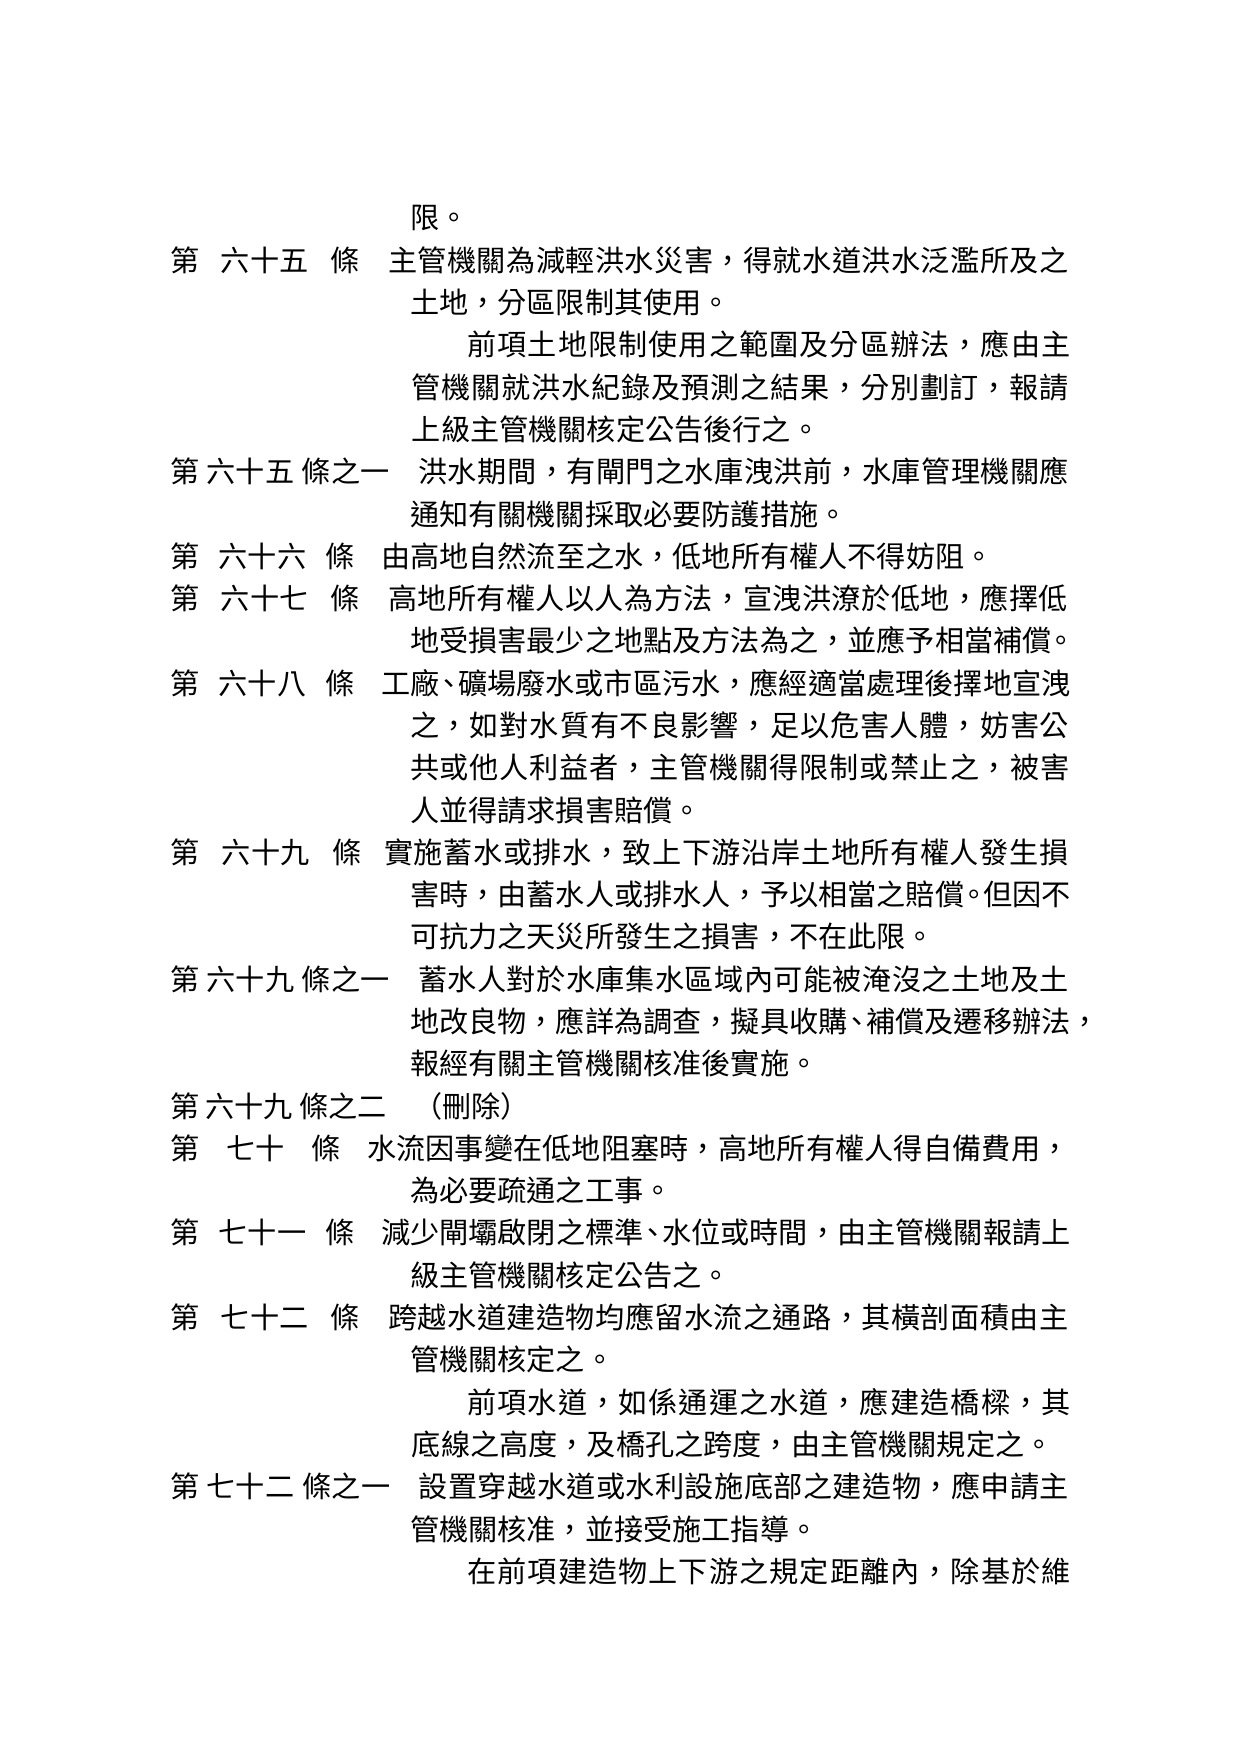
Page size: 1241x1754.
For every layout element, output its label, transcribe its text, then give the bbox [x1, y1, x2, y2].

text 第 七十 條 水流因事變在低地阻塞時，高地所有權人得自備費用，為必要疏通之工事。 [170, 1125, 1070, 1210]
text 限。 [170, 195, 1070, 237]
text 第 六十五 條 主管機關為減輕洪水災害，得就水道洪水泛濫所及之土地，分區限制其使用。 [170, 237, 1070, 322]
text 第 七十二 條之一 設置穿越水道或水利設施底部之建造物，應申請主管機關核准，並接受施工指導。 [170, 1464, 1070, 1548]
text 第 六十九 條 實施蓄水或排水，致上下游沿岸土地所有權人發生損害時，由蓄水人或排水人，予以相當之賠償。但因不可抗力之天災所發生之損害，不在此限。 [170, 829, 1070, 956]
text 第 六十九 條之二 （刪除） [170, 1083, 1070, 1125]
text 第 七十二 條 跨越水道建造物均應留水流之通路，其橫剖面積由主管機關核定之。 [170, 1294, 1070, 1379]
text 第 六十六 條 由高地自然流至之水，低地所有權人不得妨阻。 [170, 533, 1070, 576]
text 在前項建造物上下游之規定距離內，除基於維護水利安全之必要外，不得為挖掘行為或採取砂石；其距離由主管機關訂定公告之。 [412, 1548, 1070, 1591]
text 前項水道，如係通運之水道，應建造橋樑，其底線之高度，及橋孔之跨度，由主管機關規定之。 [412, 1379, 1070, 1464]
text 第 六十九 條之一 蓄水人對於水庫集水區域內可能被淹沒之土地及土地改良物，應詳為調查，擬具收購、補償及遷移辦法，報經有關主管機關核准後實施。 [170, 956, 1070, 1083]
text 第 七十一 條 減少閘壩啟閉之標準、水位或時間，由主管機關報請上級主管機關核定公告之。 [170, 1210, 1070, 1294]
text 第 六十七 條 高地所有權人以人為方法，宣洩洪潦於低地，應擇低地受損害最少之地點及方法為之，並應予相當補償。 [170, 576, 1070, 660]
text 第 六十五 條之一 洪水期間，有閘門之水庫洩洪前，水庫管理機關應通知有關機關採取必要防護措施。 [170, 449, 1070, 533]
text 第 六十八 條 工廠、礦場廢水或市區污水，應經適當處理後擇地宣洩之，如對水質有不良影響，足以危害人體，妨害公共或他人利益者，主管機關得限制或禁止之，被害人並得請求損害賠償。 [170, 660, 1070, 829]
text 前項土地限制使用之範圍及分區辦法，應由主管機關就洪水紀錄及預測之結果，分別劃訂，報請上級主管機關核定公告後行之。 [412, 322, 1070, 449]
